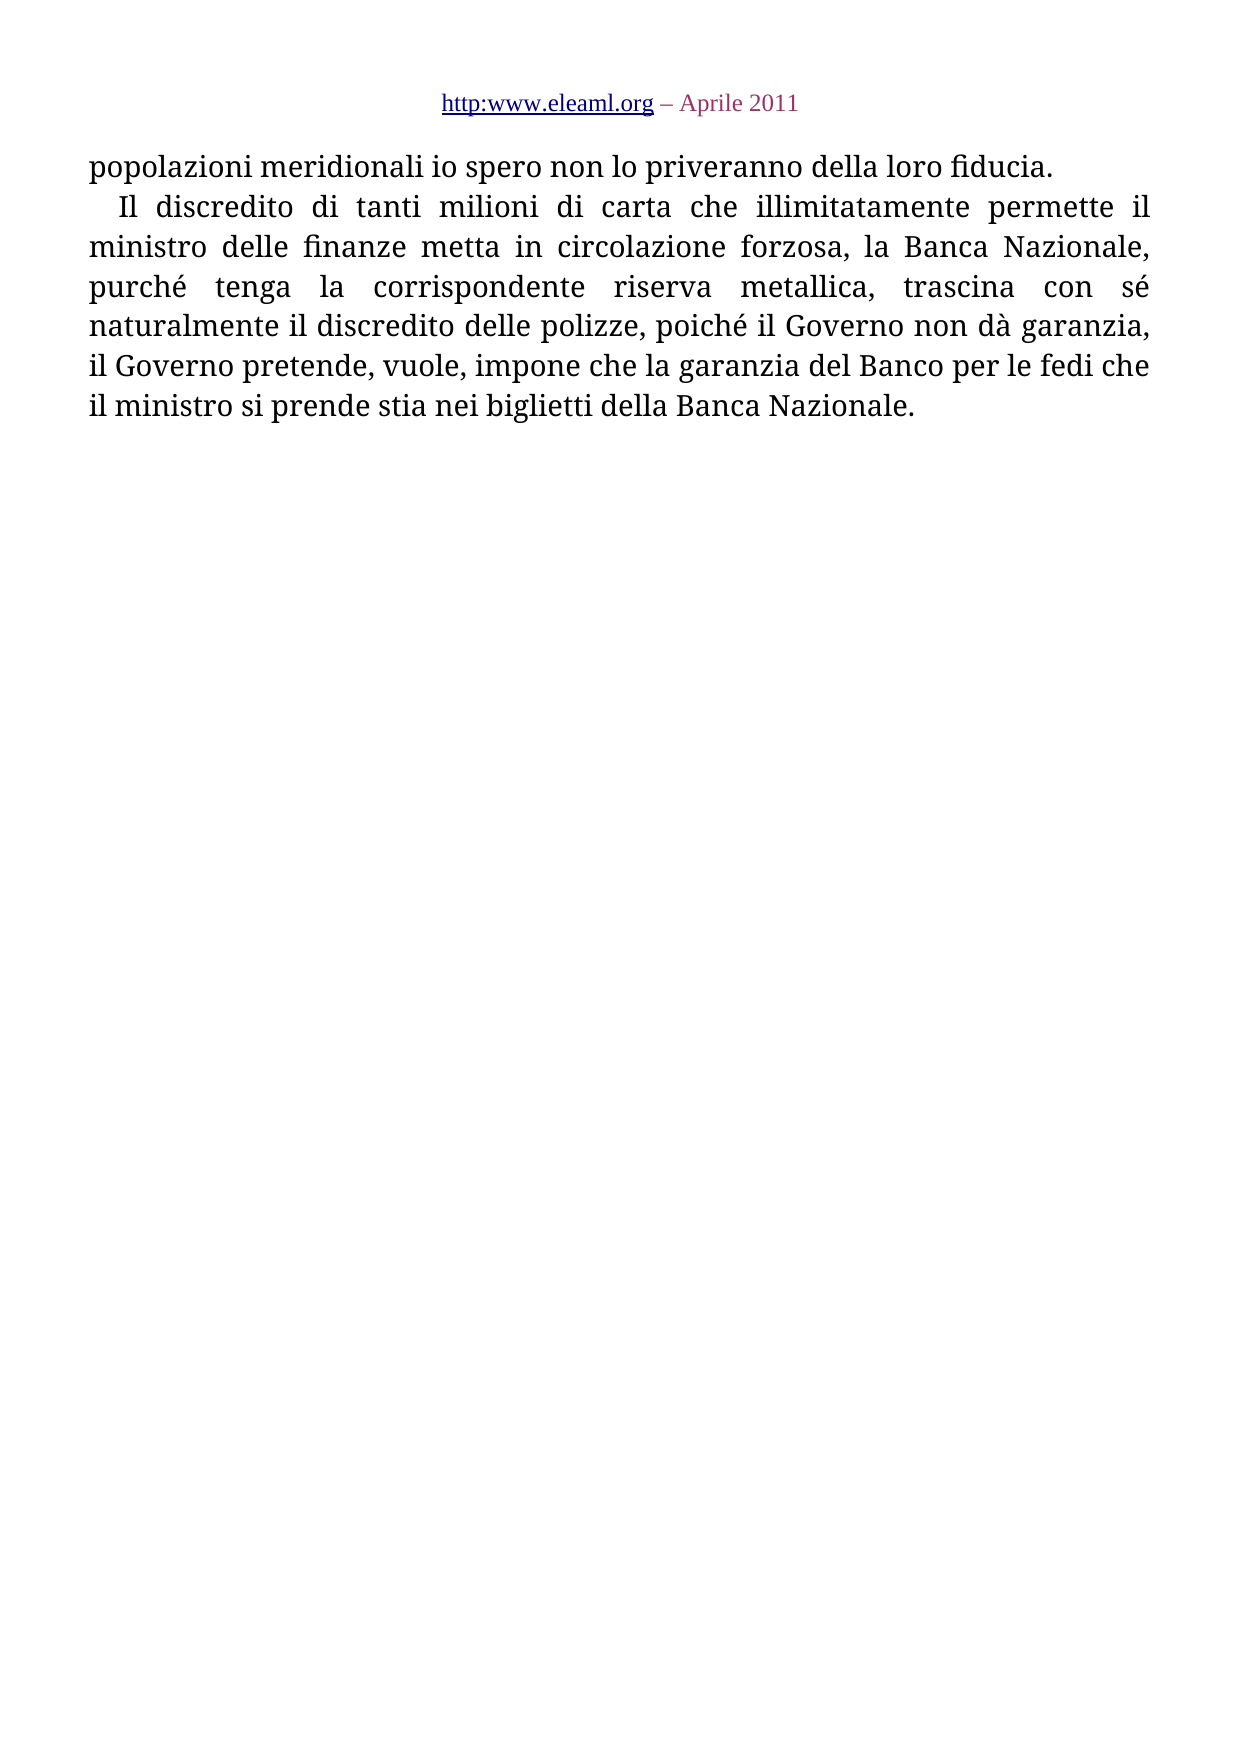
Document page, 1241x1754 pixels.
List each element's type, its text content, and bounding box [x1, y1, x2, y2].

text popolazioni meridionali io spero non lo priveranno della loro fiducia. [88, 147, 1152, 186]
text Il discredito di tanti milioni di carta che illimitatamente permette il ministro delle finanze metta in circolazione forzosa, la Banca Nazionale, purché tenga la corrispondente riserva metallica, trascina con sé naturalmente il discredito delle polizze, poiché il Governo non dà garanzia, il Governo pretende, vuole, impone che la garanzia del Banco per le fedi che il ministro si prende stia nei biglietti della Banca Nazionale. [88, 186, 1152, 424]
